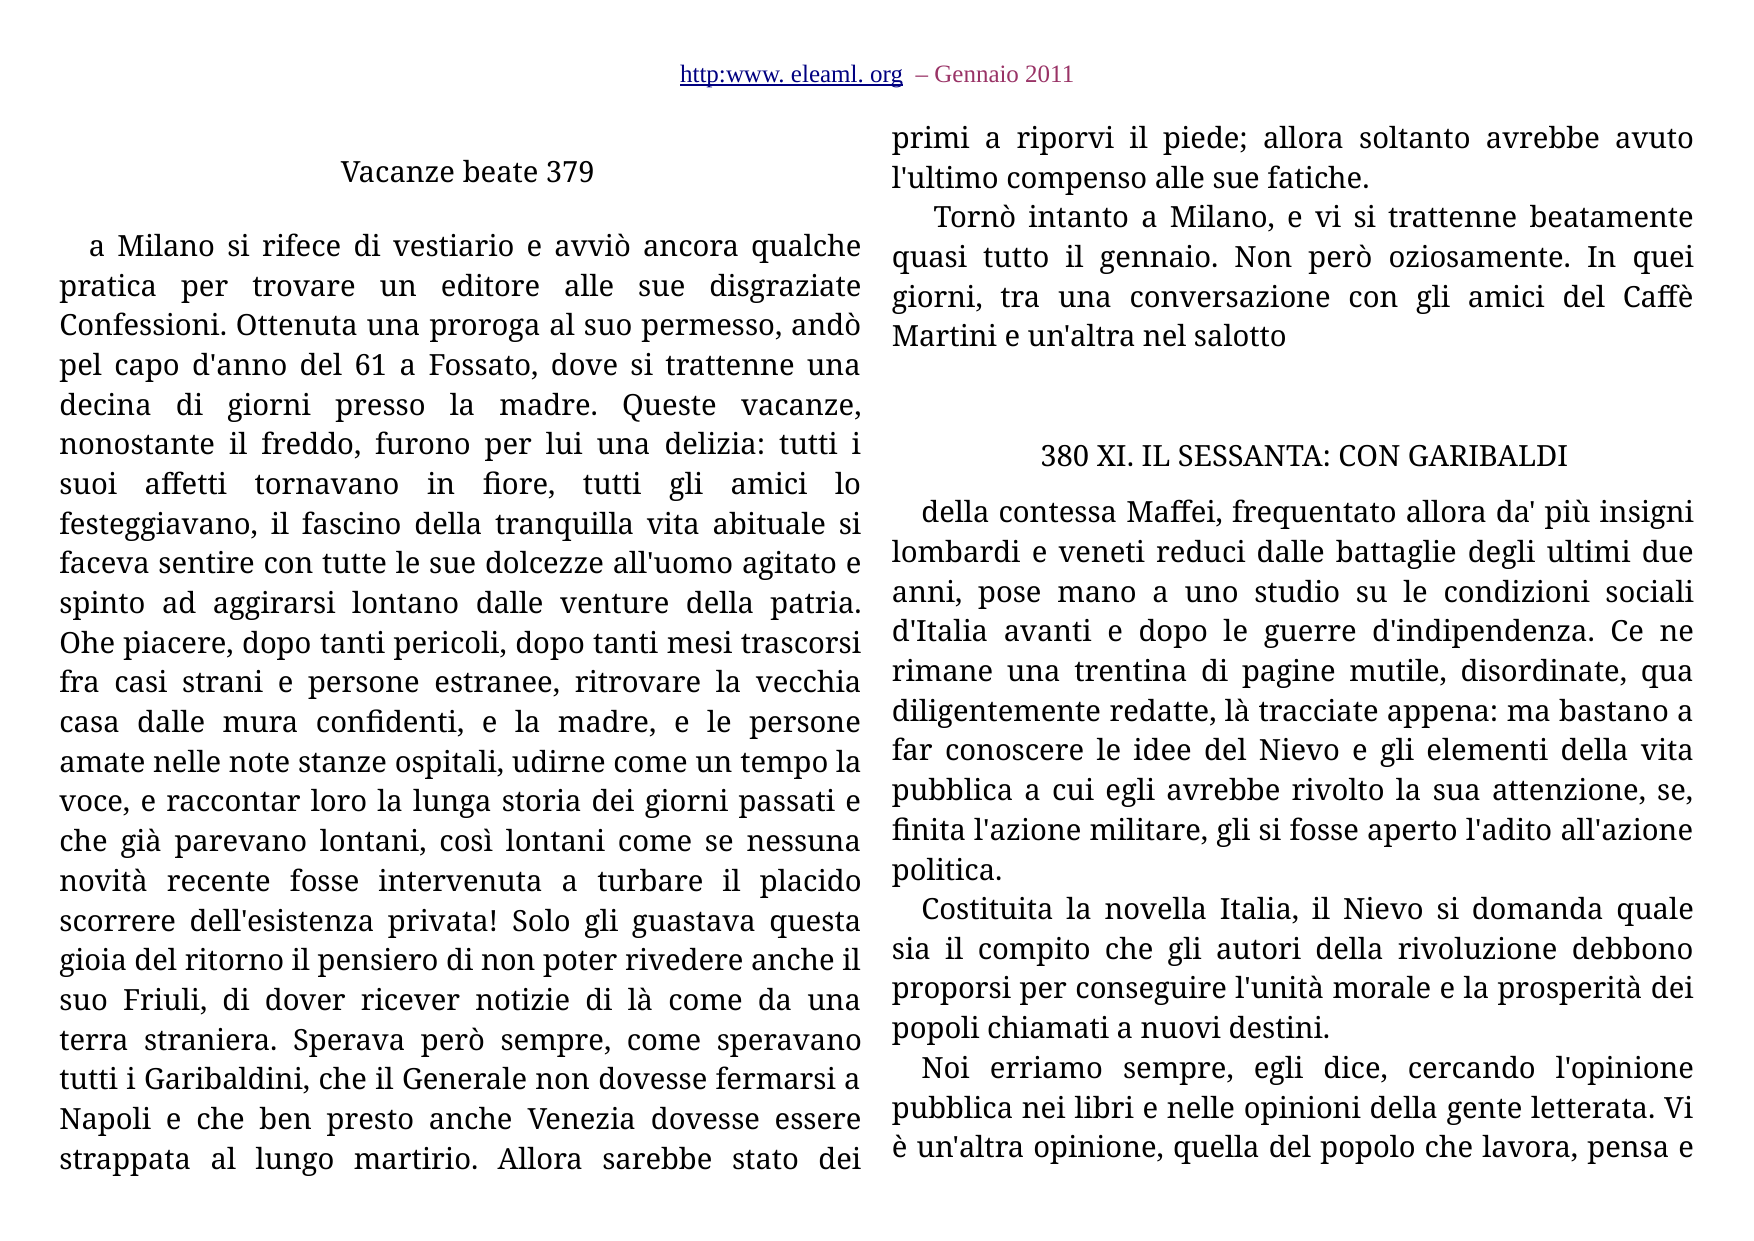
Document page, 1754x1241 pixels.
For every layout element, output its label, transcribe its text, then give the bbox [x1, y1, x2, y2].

text Noi erriamo sempre, egli dice, cercando l'opinione pubblica nei libri e nelle opinioni della gente letterata. Vi è un'altra opinione, quella del popolo che lavora, pensa e [892, 1047, 1695, 1166]
text primi a riporvi il piede; allora soltanto avrebbe avuto l'ultimo compenso alle sue fatiche. [892, 117, 1695, 197]
text Tornò intanto a Milano, e vi si trattenne beatamente quasi tutto il gennaio. Non però oziosamente. In quei giorni, tra una conversazione con gli amici del Caffè Martini e un'altra nel salotto [892, 197, 1695, 355]
text a Milano si rifece di vestiario e avviò ancora qualche pratica per trovare un editore alle sue disgraziate Confessioni. Ottenuta una proroga al suo permesso, andò pel capo d'anno del 61 a Fossato, dove si trattenne una decina di giorni presso la madre. Queste vacanze, nonostante il freddo, furono per lui una delizia: tutti i suoi affetti tornavano in fiore, tutti gli amici lo festeggiavano, il fascino della tranquilla vita abituale si faceva sentire con tutte le sue dolcezze all'uomo agitato e spinto ad aggirarsi lontano dalle venture della patria. Ohe piacere, dopo tanti pericoli, dopo tanti mesi trascorsi fra casi strani e persone estranee, ritrovare la vecchia casa dalle mura confidenti, e la madre, e le persone amate nelle note stanze ospitali, udirne come un tempo la voce, e raccontar loro la lunga storia dei giorni passati e che già parevano lontani, così lontani come se nessuna novità recente fosse intervenuta a turbare il placido scorrere dell'esistenza privata! Solo gli guastava questa gioia del ritorno il pensiero di non poter rivedere anche il suo Friuli, di dover ricever notizie di là come da una terra straniera. Sperava però sempre, come speravano tutti i Garibaldini, che il Generale non dovesse fermarsi a Napoli e che ben presto anche Venezia dovesse essere strappata al lungo martirio. Allora sarebbe stato dei [59, 225, 862, 1178]
text della contessa Maffei, frequentato allora da' più insigni lombardi e veneti reduci dalle battaglie degli ultimi due anni, pose mano a uno studio su le condizioni sociali d'Italia avanti e dopo le guerre d'indipendenza. Ce ne rimane una trentina di pagine mutile, disordinate, qua diligentemente redatte, là tracciate appena: ma bastano a far conoscere le idee del Nievo e gli elementi della vita pubblica a cui egli avrebbe rivolto la sua attenzione, se, finita l'azione militare, gli si fosse aperto l'adito all'azione politica. [892, 492, 1695, 888]
text Costituita la novella Italia, il Nievo si domanda quale sia il compito che gli autori della rivoluzione debbono proporsi per conseguire l'unità morale e la prosperità dei popoli chiamati a nuovi destini. [892, 888, 1695, 1047]
text 380 XI. IL SESSANTA: CON GARIBALDI [892, 435, 1695, 474]
text Vacanze beate 379 [59, 151, 862, 191]
